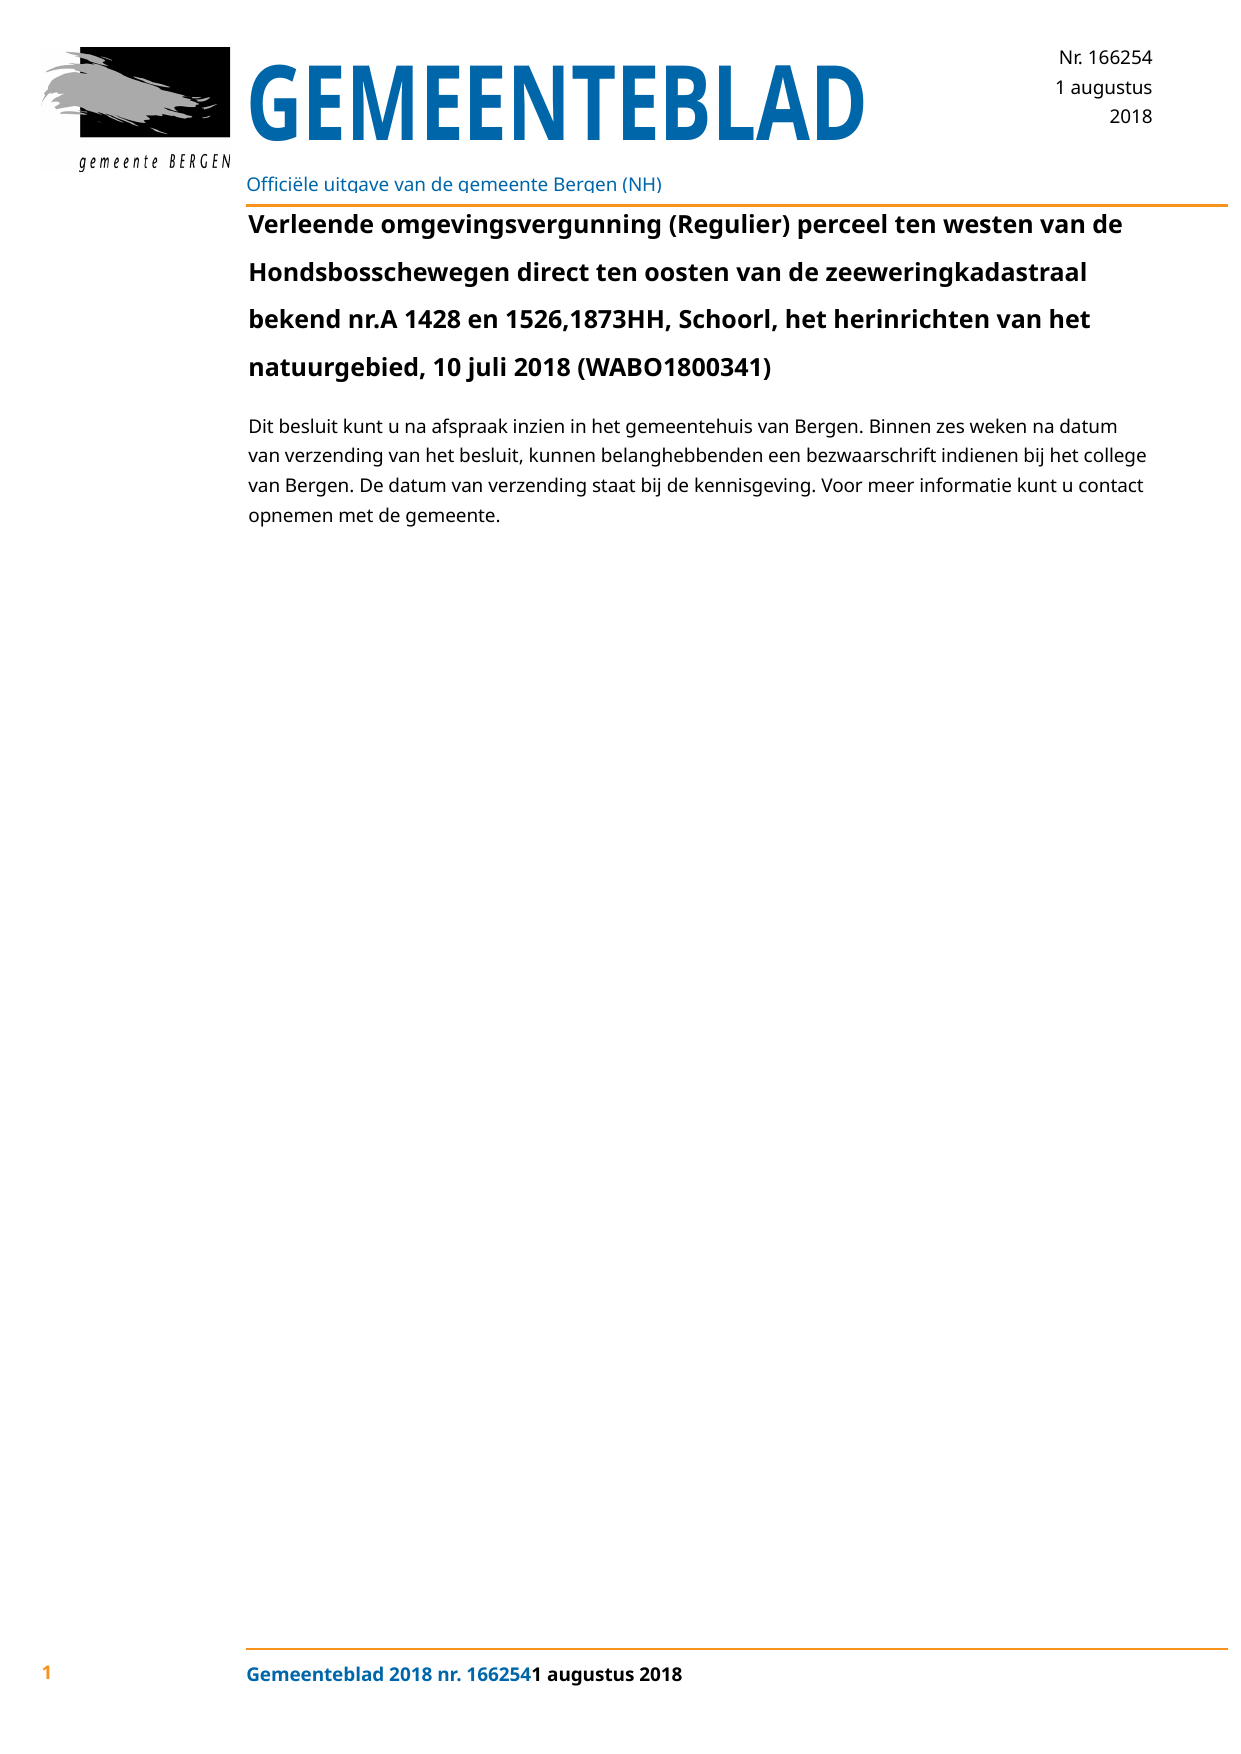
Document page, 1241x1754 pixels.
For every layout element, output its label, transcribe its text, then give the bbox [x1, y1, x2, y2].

text Verleende omgevingsvergunning (Regulier) perceel ten westen van de Hondsbosschewegen direct ten oosten van de zeeweringkadastraal bekend nr.A 1428 en 1526,1873HH, Schoorl, het herinrichten van het natuurgebied, 10 juli 2018 (WABO1800341) [248, 207, 1152, 384]
picture [41, 47, 231, 172]
text Dit besluit kunt u na afspraak inzien in het gemeentehuis van Bergen. Binnen zes weken na datum van verzending van het besluit, kunnen belanghebbenden een bezwaarschrift indienen bij het college van Bergen. De datum van verzending staat bij de kennisgeving. Voor meer informatie kunt u contact opnemen met de gemeente. [248, 413, 1152, 528]
